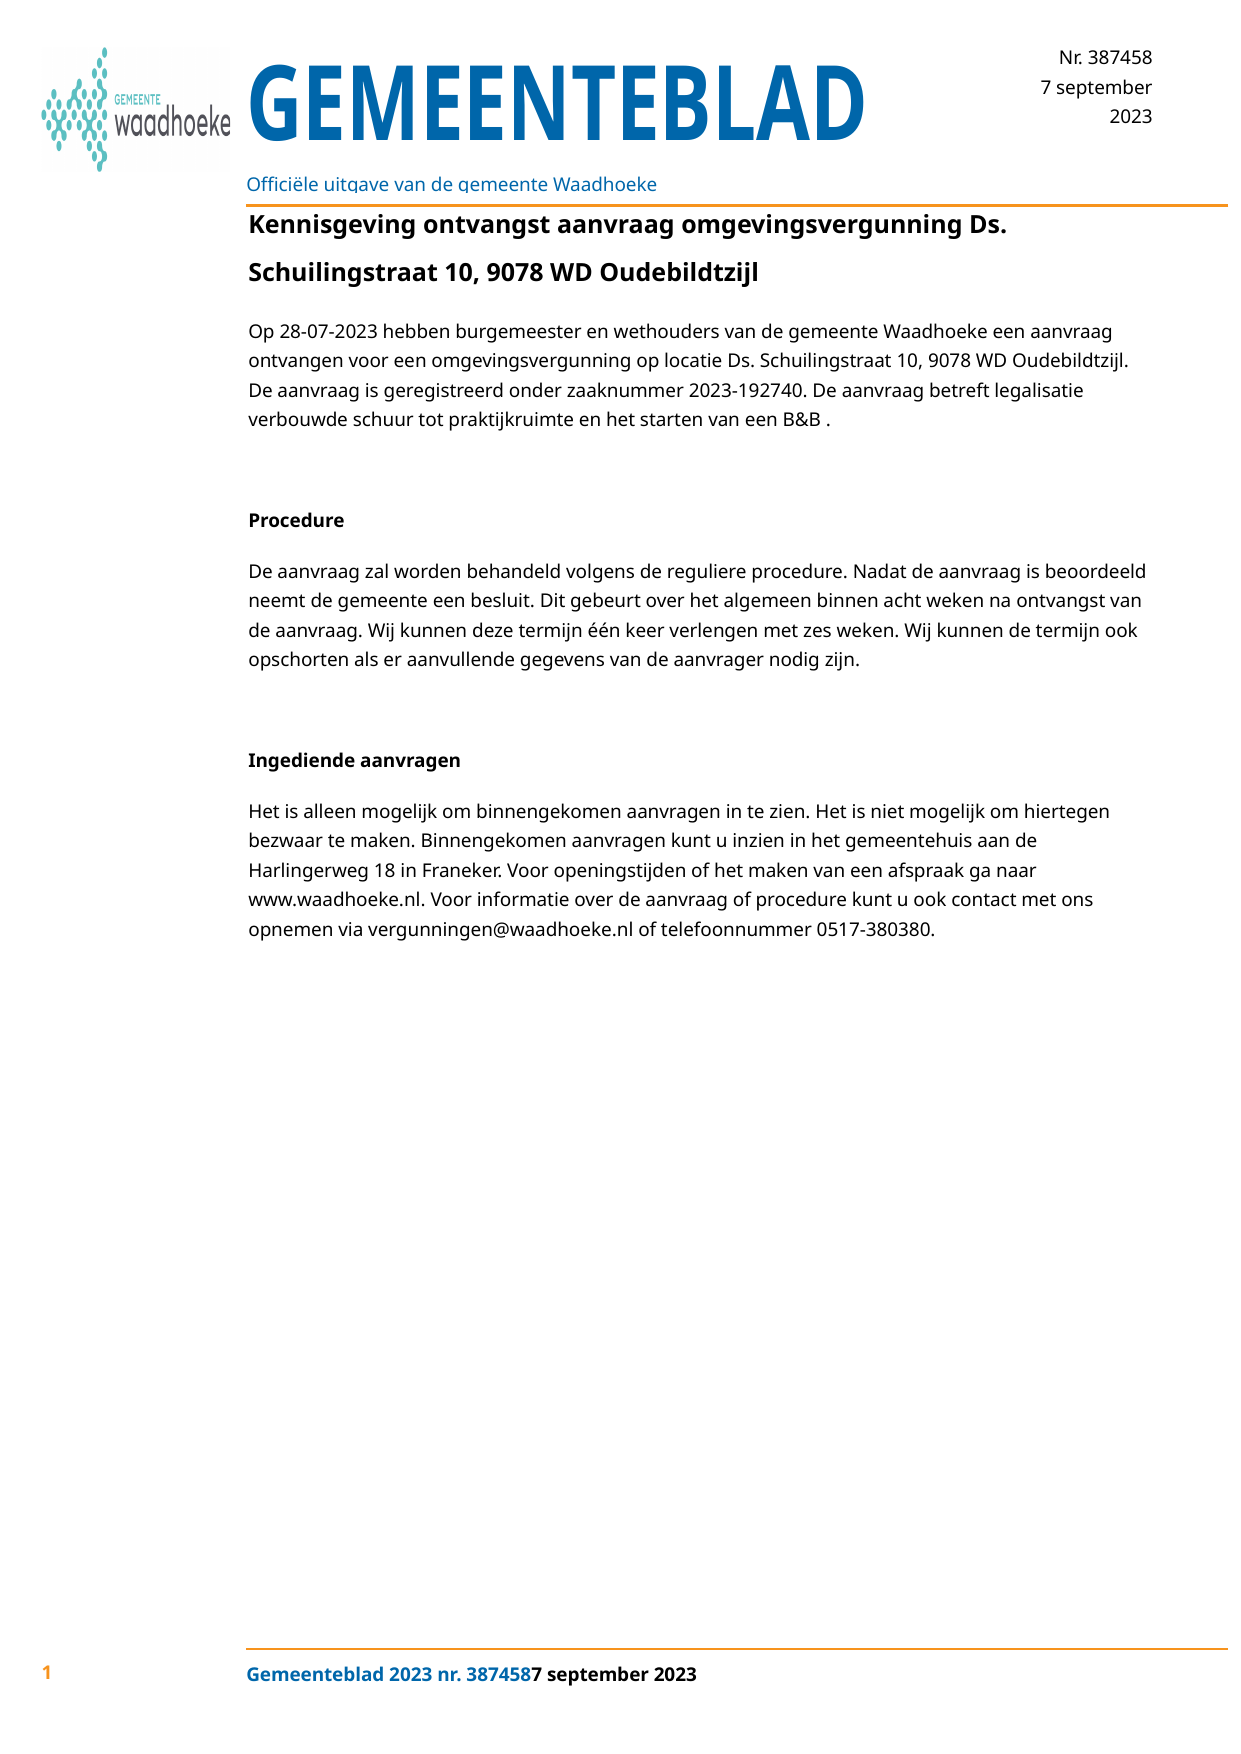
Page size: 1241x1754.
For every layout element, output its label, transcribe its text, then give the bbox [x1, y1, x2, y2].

text Kennisgeving ontvangst aanvraag omgevingsvergunning Ds. Schuilingstraat 10, 9078 WD Oudebildtzijl [248, 207, 1152, 288]
text Procedure [248, 507, 1152, 533]
text Ingediende aanvragen [248, 747, 1152, 773]
picture [41, 47, 231, 172]
text Het is alleen mogelijk om binnengekomen aanvragen in te zien. Het is niet mogelijk om hiertegen bezwaar te maken. Binnengekomen aanvragen kunt u inzien in het gemeentehuis aan de Harlingerweg 18 in Franeker. Voor openingstijden of het maken van een afspraak ga naar www.waadhoeke.nl. Voor informatie over de aanvraag of procedure kunt u ook contact met ons opnemen via vergunningen@waadhoeke.nl of telefoonnummer 0517-380380. [248, 798, 1152, 942]
text Op 28-07-2023 hebben burgemeester en wethouders van de gemeente Waadhoeke een aanvraag ontvangen voor een omgevingsvergunning op locatie Ds. Schuilingstraat 10, 9078 WD Oudebildtzijl. De aanvraag is geregistreerd onder zaaknummer 2023-192740. De aanvraag betreft legalisatie verbouwde schuur tot praktijkruimte en het starten van een B&B . [248, 318, 1152, 432]
text De aanvraag zal worden behandeld volgens de reguliere procedure. Nadat de aanvraag is beoordeeld neemt de gemeente een besluit. Dit gebeurt over het algemeen binnen acht weken na ontvangst van de aanvraag. Wij kunnen deze termijn één keer verlengen met zes weken. Wij kunnen de termijn ook opschorten als er aanvullende gegevens van de aanvrager nodig zijn. [248, 558, 1152, 672]
